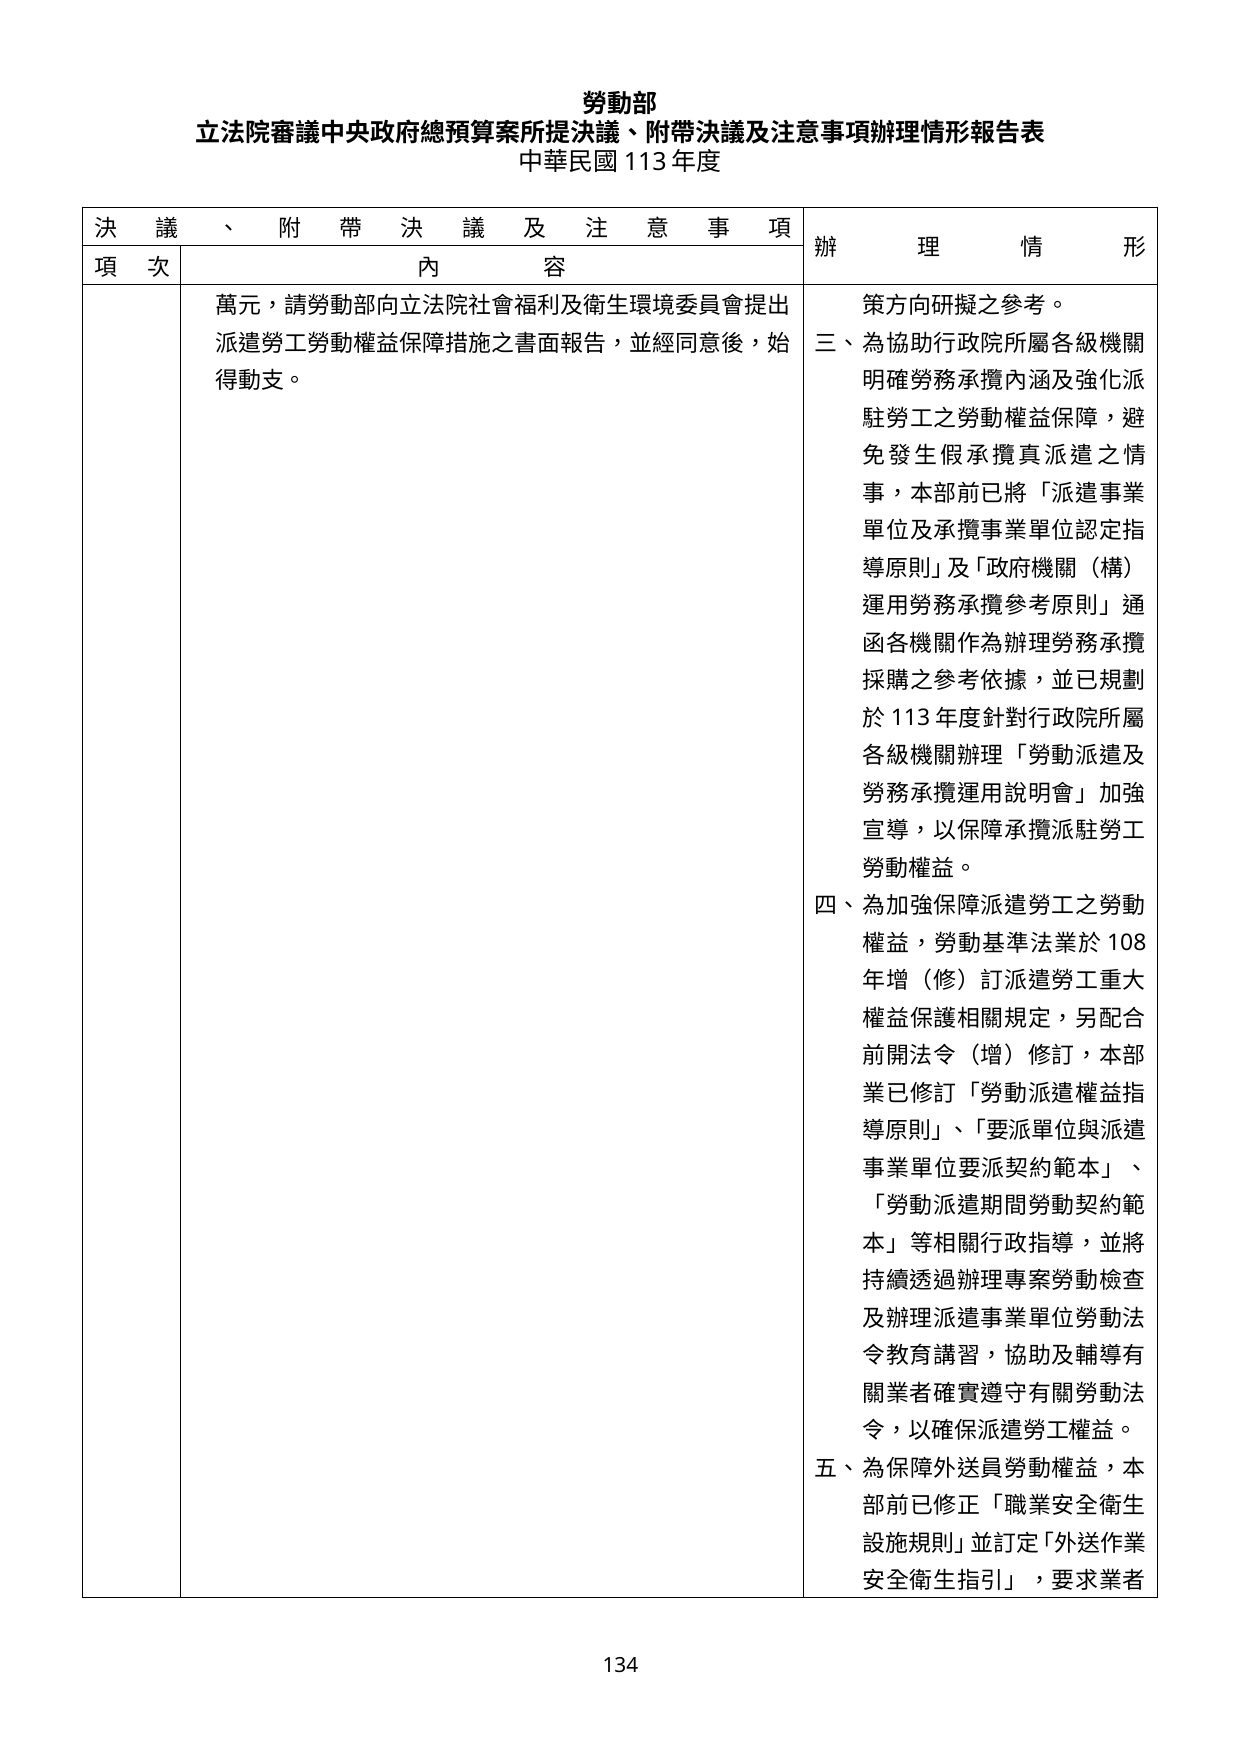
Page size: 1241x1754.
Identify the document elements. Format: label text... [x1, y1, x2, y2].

table_cell 萬元，請勞動部向立法院社會福利及衛生環境委員會提出派遣勞工勞動權益保障措施之書面報告，並經同意後，始得動支。 [181, 285, 803, 1597]
table_header 決議、附帶決議及注意事項 [83, 208, 803, 245]
table_cell 項次 [83, 246, 180, 284]
table_cell 為鼓勵勞工籌組工會，本部訂定各項輔導勞工籌組工會及推動工會會務發展措施，以縮短勞工籌組工會摸索期，排除工會成立初期之會務運作資源不足之情形。惟109 年至111 年因受疫情影響，致相關教育訓練及活動基於防疫考量而暫停或延後辦理。113年度將持續輔導工會積極辦理，相關協助及輔導措施如下： 鼓勵籌組工會： 為協助有意願籌組企業工會或產業工會之勞工成立工會，本部積極推動協助組織工會三部曲，分別在勞工組織工會前、籌組中及組織成立新工會後，提供勞工各種補助及獎勵措施。除補助工會及人民團體採辦理教育活動之形式，協助前開勞工成立工會外，本部亦補助新成立1 年內之工會辦理教育訓練，以提升工會幹部知能，加速其會務有效運作。 此外，鑑於過往新成立工會多有因資金不足致運作困難之情事，爰本部自108 年起規劃提供獎勵金予新成立之工會，藉以協助其會務運作，並鼓勵尚未成立工會之事業單位勞工籌組工會。 協助工會會務發展措施： 補助工會運用行動通訊軟體（LINE@）傳遞訊息，提升工會會務效率，提高工會向心力。 補助工會辦理就業權益教育訓練，以提升勞工專業知能。 補助全國性及區域性工會聯合組織及本部直屬工會辦理教育訓練，以提升工會幹部及會員勞動意識。 辦理青年及女性工會幹部培訓活動，培養青年及女性工會幹部人才，進一步促進工會發展。 積極宣導及推動前開協助措施： 有關輔導工會籌組及協助工會發展之相關措施，皆公告於本部官方網站，方便民眾及工會查閱、下載。另於113年度開始受理申請時，除通知本部主管之工會外，亦請直轄市政府、縣（市）政府協助轉知所轄之工會。 另為縮短勞工籌組工會之摸索期，營造更有利工會結社之友善環境，本部於112 年度編製「發起籌組工會參考手冊」，並納入本部各項輔導籌組及新成立工會獎勵措施之相關申請資訊，提供直轄市政府、縣（市）政府向所轄工會及事業單位之勞工宣導，以達協助勞工籌組工會及推動工會發展措施之目的。 本部亦於111 年及112 年分別編製及修訂「工會組織運作實務參考手冊」，提供初次接觸工會之勞工及工會，於召開法定會議或辦理選舉作業時參考使用，以協助新成立工會有效推展會務及穩定運作。 為保障勞工團結權與兼顧工會運作實務需要，本部業已辦理多場次工會法實務有關議題之座談會、工作坊及研討會，並邀請學者專家及地方政府主管機關針對警消人員組織工會之議題進行討論，持續蒐集各方意見，以作為本部未來施政之參考。另於113年度規劃辦理蒐集各國保障消防員團結權之相關法制規範，以作為未來政策方向研擬之參考。 為協助行政院所屬各級機關明確勞務承攬內涵及強化派駐勞工之勞動權益保障，避免發生假承攬真派遣之情事，本部前已將「派遣事業單位及承攬事業單位認定指導原則」及「政府機關（構）運用勞務承攬參考原則」通函各機關作為辦理勞務承攬採購之參考依據，並已規劃於113年度針對行政院所屬各級機關辦理「勞動派遣及勞務承攬運用說明會」加強宣導，以保障承攬派駐勞工勞動權益。 為加強保障派遣勞工之勞動權益，勞動基準法業於108 年增（修）訂派遣勞工重大權益保護相關規定，另配合前開法令（增）修訂，本部業已修訂「勞動派遣權益指導原則」、「要派單位與派遣事業單位要派契約範本」、「勞動派遣期間勞動契約範本」等相關行政指導，並將持續透過辦理專案勞動檢查及辦理派遣事業單位勞動法令教育講習，協助及輔導有關業者確實遵守有關勞動法令，以確保派遣勞工權益。 為保障外送員勞動權益，本部前已修正「職業安全衛生設施規則」並訂定「外送作業安全衛生指引」，要求業者應置備防護設施、訂定危害防止計畫、投保團體傷害保險及落實安全管理作為等預防措施，並發布「職業災害勞工保險及保護法」，將外送員納入職災保險投保對象。同時協助工會及業者建立對話平臺，就停權申訴、報酬資訊揭露及計算、職災保險給付申請等議題進行討論，目前已就部分事項達成共識，本部將持續協助雙方定期對話，以保障外送員勞動權益。 為提升公部門勞工勞動觀念，進一步促進勞資關係和諧，爰針對公部門及所屬機關（構）自行辦理勞動教育活動，或與企業工會合作辦理時，提供參與課程之勞工公假出席，以提升勞工參與意願，本部業以112 年12 月20 日勞動關5 字第1120146294 號函，要求公部門對參與勞動教育之勞工給予公假，以保障勞工權益。 勞資會議係勞資雙方溝通平台，內容涉及雙方權利義務事項，為促進勞資和諧，倘事業單位有新成立之企業工會，針對勞動基準法所定同意權事項欲向雇主提出協商或藉由勞資會議勞方代表提案等方式討論，有調閱相關勞資會議紀錄之必要性時，事業單位應本誠實信用原則提供，以利協商或勞資會議順利進行，本部業以113 年1 月19 日勞動關5 字第1130140272 號函請各地方政府協助宣導，以維勞工權益。 本項業於113年2月23日以勞動會1字第1130120095B號函送書面報告資料予立法院，經立法院社會福利及衛生環境委員會於113年3月25日會議審查，同意動支，並經立法院113年4月16日台立院議字第1130701000號函復在案。 [804, 285, 1157, 1597]
table_header 辦理情形 [804, 208, 1157, 284]
table_cell [83, 285, 180, 1597]
table_cell 內 容 [181, 246, 803, 284]
